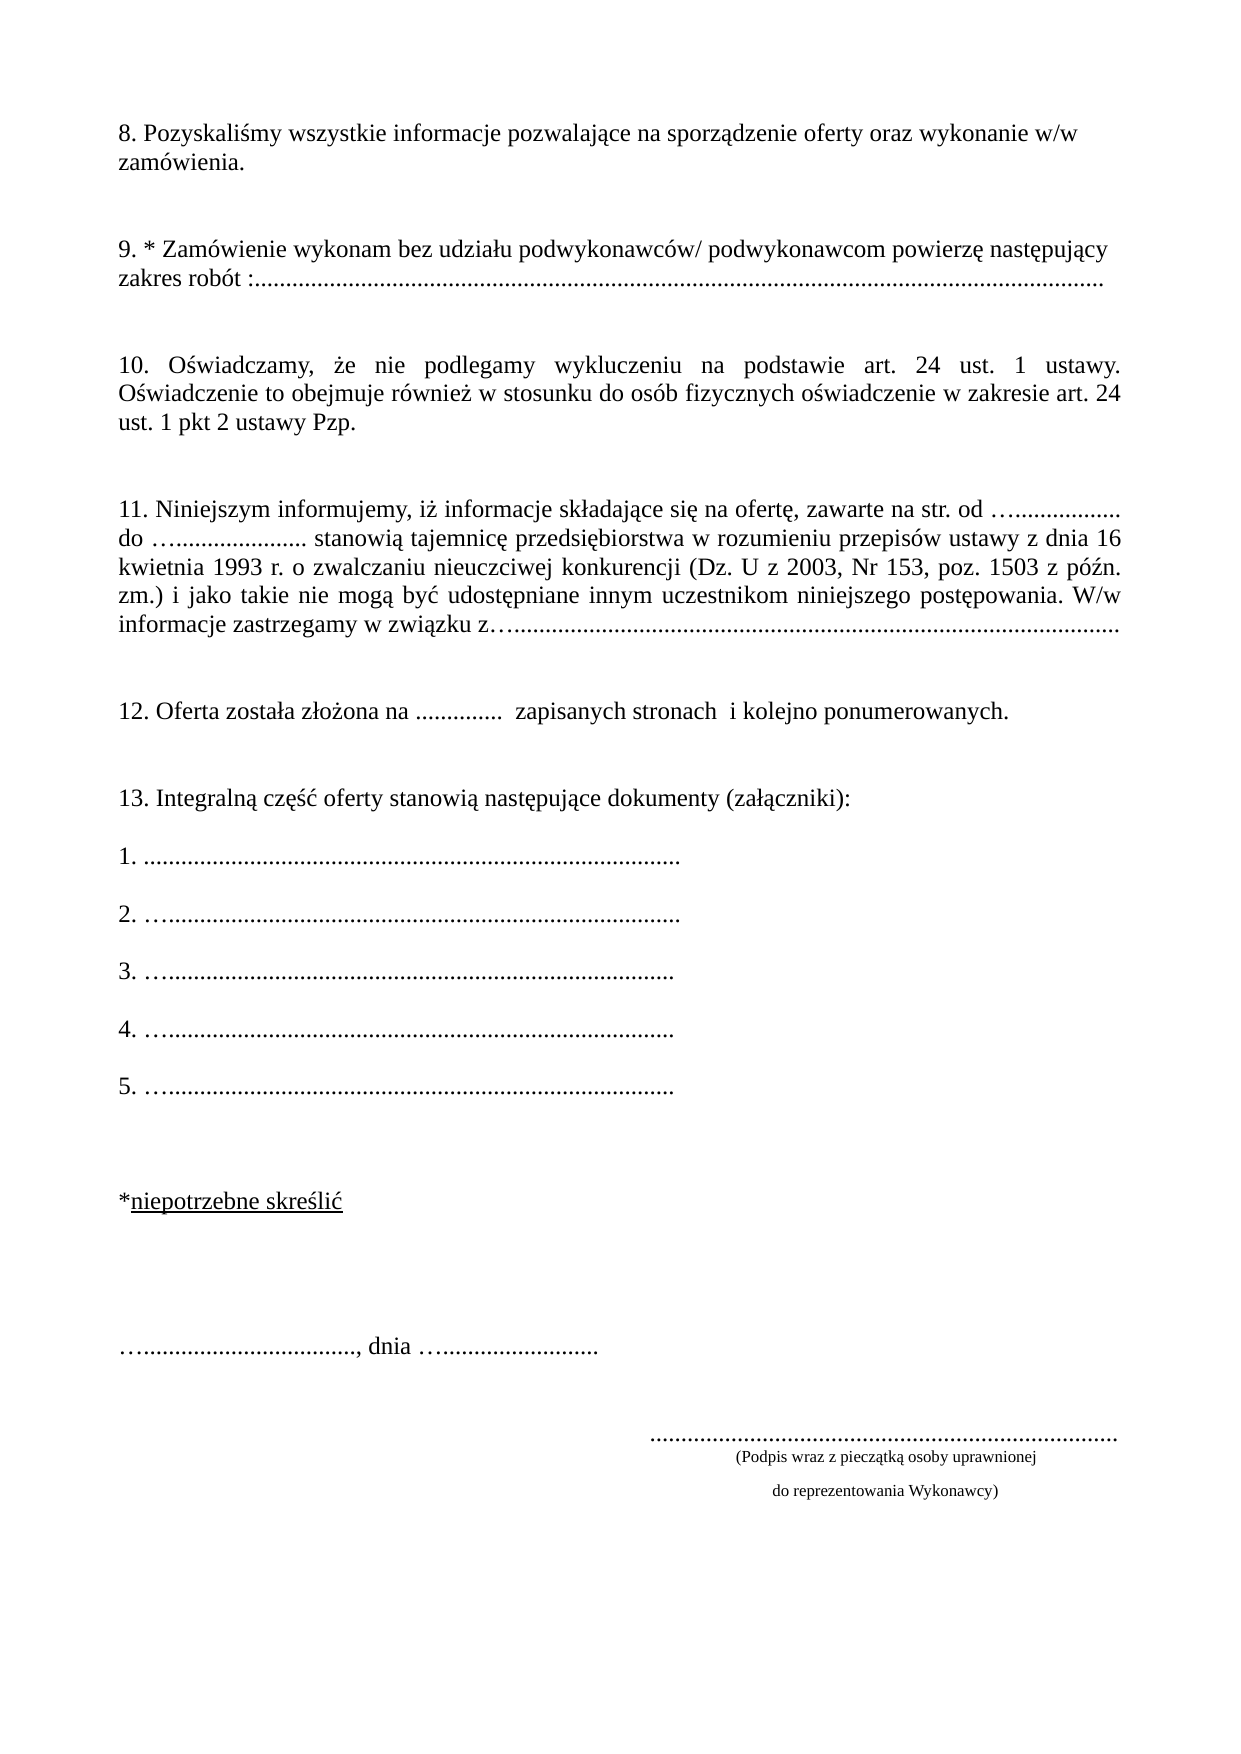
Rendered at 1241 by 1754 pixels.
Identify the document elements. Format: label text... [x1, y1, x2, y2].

text 8. Pozyskaliśmy wszystkie informacje pozwalające na sporządzenie oferty oraz wykonanie w/w zamówienia. [118, 118, 1122, 176]
text 4. …................................................................................. [118, 1014, 1122, 1043]
text 13. Integralną część oferty stanowią następujące dokumenty (załączniki): [118, 783, 1122, 812]
text (Podpis wraz z pieczątką osoby uprawnionej [118, 1447, 1122, 1480]
text 1. ...................................................................................... [118, 841, 1122, 870]
text *niepotrzebne skreślić [118, 1186, 1122, 1215]
text 5. …................................................................................. [118, 1071, 1122, 1100]
text 2. ….................................................................................. [118, 899, 1122, 928]
text 9. * Zamówienie wykonam bez udziału podwykonawców/ podwykonawcom powierzę następujący zakres robót :........................................................................................................................................ [118, 234, 1122, 291]
text ........................................................................... [118, 1418, 1122, 1447]
text 10. Oświadczamy, że nie podlegamy wykluczeniu na podstawie art. 24 ust. 1 ustawy. Oświadczenie to obejmuje również w stosunku do osób fizycznych oświadczenie w zakresie art. 24 ust. 1 pkt 2 ustawy Pzp. [118, 350, 1122, 436]
text 3. …................................................................................. [118, 956, 1122, 985]
text 11. Niniejszym informujemy, iż informacje składające się na ofertę, zawarte na str. od …................. do …..................... stanowią tajemnicę przedsiębiorstwa w rozumieniu przepisów ustawy z dnia 16 kwietnia 1993 r. o zwalczaniu nieuczciwej konkurencji (Dz. U z 2003, Nr 153, poz. 1503 z późn. zm.) i jako takie nie mogą być udostępniane innym uczestnikom niniejszego postępowania. W/w informacje zastrzegamy w związku z…................................................................................................. [118, 494, 1122, 638]
text do reprezentowania Wykonawcy) [118, 1480, 1122, 1547]
text 12. Oferta została złożona na .............. zapisanych stronach i kolejno ponumerowanych. [118, 696, 1122, 725]
text ….................................., dnia …......................... [118, 1331, 1122, 1360]
